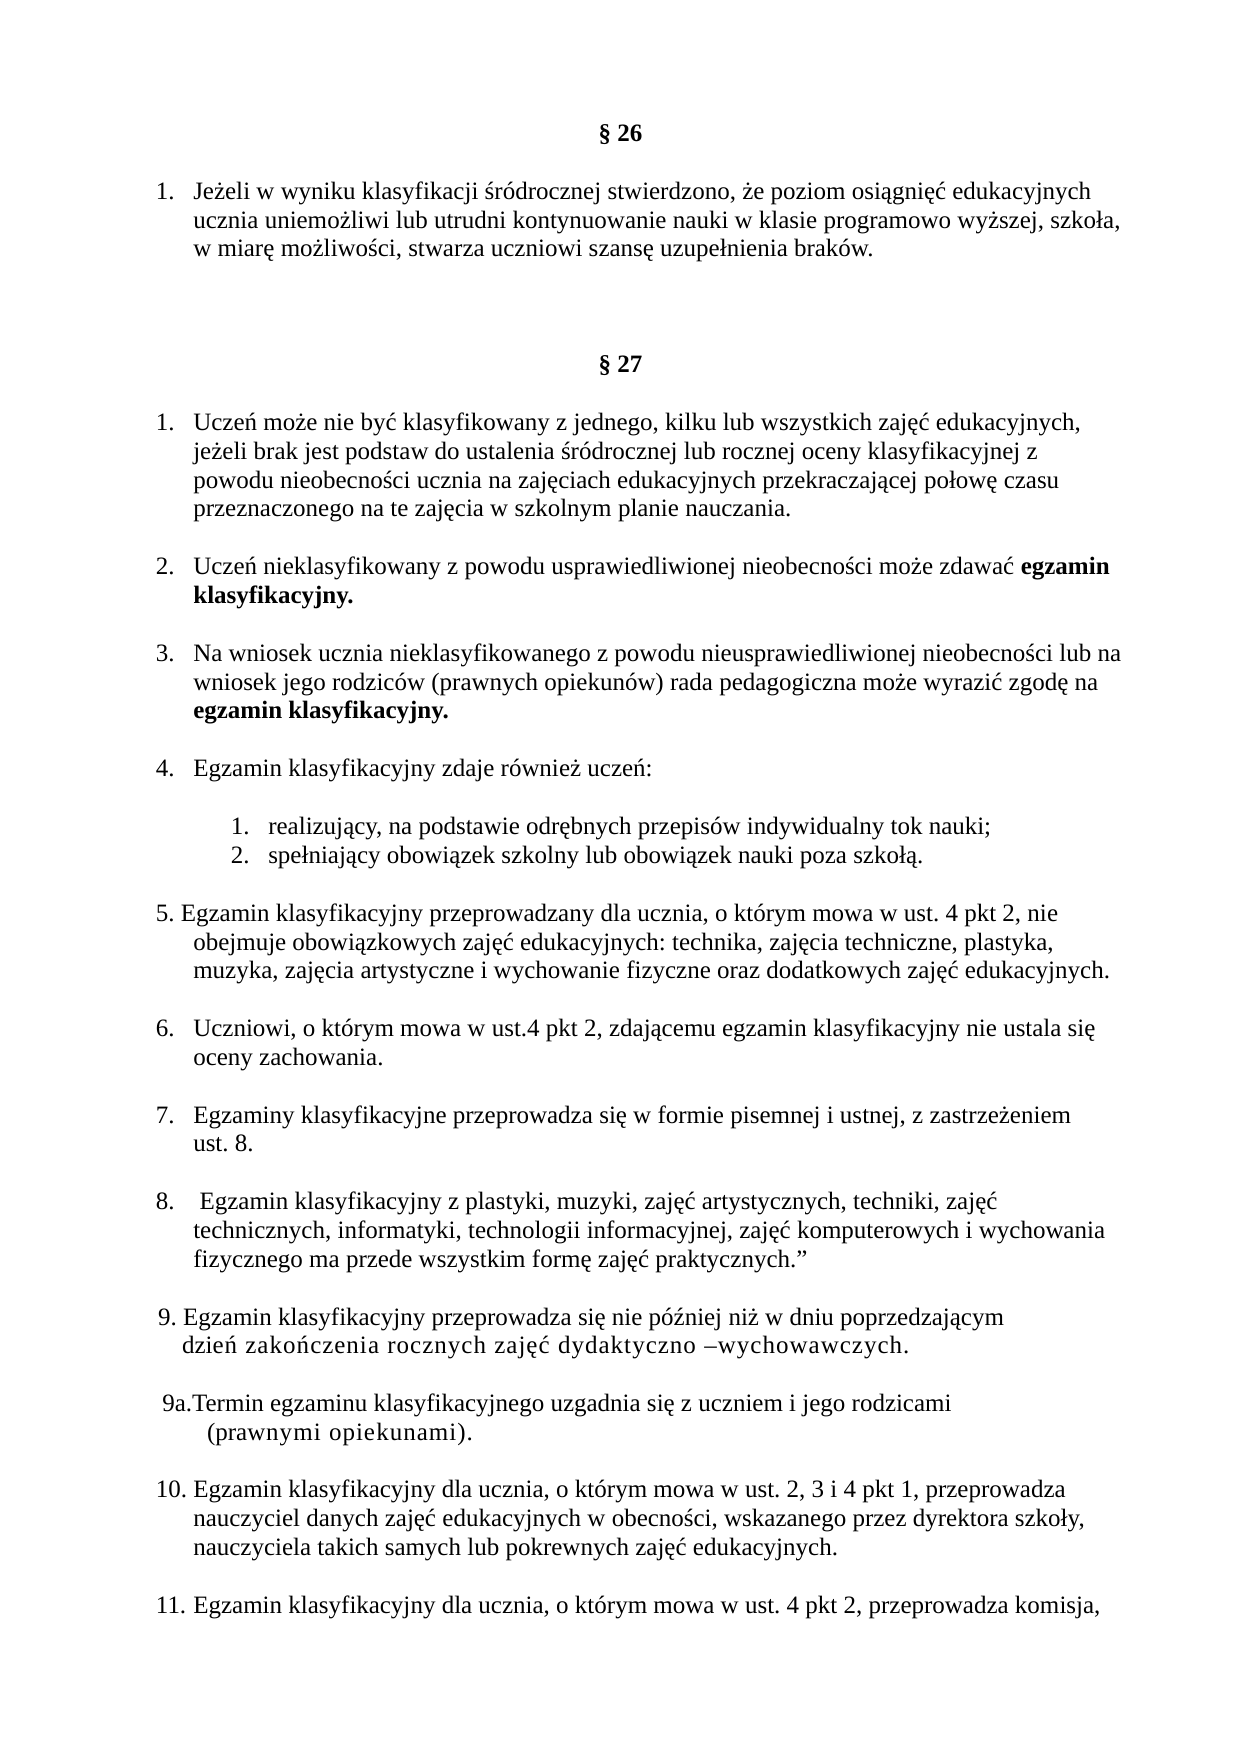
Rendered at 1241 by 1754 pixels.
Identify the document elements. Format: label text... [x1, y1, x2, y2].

list realizujący, na podstawie odrębnych przepisów indywidualny tok nauki; [231, 811, 1122, 840]
text § 26 [118, 118, 1122, 147]
list Egzamin klasyfikacyjny dla ucznia, o którym mowa w ust. 4 pkt 2, przeprowadza komisja, [156, 1590, 1122, 1618]
list Egzamin klasyfikacyjny zdaje również uczeń: [156, 753, 1122, 782]
list 9a.Termin egzaminu klasyfikacyjnego uzgadnia się z uczniem i jego rodzicami [82, 1388, 1122, 1417]
text § 27 [118, 349, 1122, 378]
list (prawnymi opiekunami). [82, 1417, 1122, 1446]
list 5. Egzamin klasyfikacyjny przeprowadzany dla ucznia, o którym mowa w ust. 4 pkt 2, nie [118, 898, 1122, 927]
list muzyka, zajęcia artystyczne i wychowanie fizyczne oraz dodatkowych zajęć edukacyjnych. [118, 956, 1122, 984]
list obejmuje obowiązkowych zajęć edukacyjnych: technika, zajęcia techniczne, plastyka, [118, 927, 1122, 956]
list Uczniowi, o którym mowa w ust.4 pkt 2, zdającemu egzamin klasyfikacyjny nie ustala się oceny zachowania. [156, 1013, 1122, 1071]
list dzień zakończenia rocznych zajęć dydaktyczno –wychowawczych. [82, 1331, 1122, 1359]
list Egzamin klasyfikacyjny dla ucznia, o którym mowa w ust. 2, 3 i 4 pkt 1, przeprowadza nauczyciel danych zajęć edukacyjnych w obecności, wskazanego przez dyrektora szkoły, nauczyciela takich samych lub pokrewnych zajęć edukacyjnych. [156, 1474, 1122, 1561]
list Jeżeli w wyniku klasyfikacji śródrocznej stwierdzono, że poziom osiągnięć edukacyjnych ucznia uniemożliwi lub utrudni kontynuowanie nauki w klasie programowo wyższej, szkoła, w miarę możliwości, stwarza uczniowi szansę uzupełnienia braków. [156, 176, 1122, 262]
list 9. Egzamin klasyfikacyjny przeprowadza się nie później niż w dniu poprzedzającym [82, 1302, 1122, 1331]
list spełniający obowiązek szkolny lub obowiązek nauki poza szkołą. [231, 840, 1122, 869]
list Uczeń może nie być klasyfikowany z jednego, kilku lub wszystkich zajęć edukacyjnych, jeżeli brak jest podstaw do ustalenia śródrocznej lub rocznej oceny klasyfikacyjnej z powodu nieobecności ucznia na zajęciach edukacyjnych przekraczającej połowę czasu przeznaczonego na te zajęcia w szkolnym planie nauczania. [156, 407, 1122, 522]
list Egzamin klasyfikacyjny z plastyki, muzyki, zajęć artystycznych, techniki, zajęć technicznych, informatyki, technologii informacyjnej, zajęć komputerowych i wychowania fizycznego ma przede wszystkim formę zajęć praktycznych.” [156, 1186, 1122, 1273]
list Na wniosek ucznia nieklasyfikowanego z powodu nieusprawiedliwionej nieobecności lub na wniosek jego rodziców (prawnych opiekunów) rada pedagogiczna może wyrazić zgodę na egzamin klasyfikacyjny. [156, 638, 1122, 724]
list Egzaminy klasyfikacyjne przeprowadza się w formie pisemnej i ustnej, z zastrzeżeniem ust. 8. [156, 1100, 1122, 1157]
list Uczeń nieklasyfikowany z powodu usprawiedliwionej nieobecności może zdawać egzamin klasyfikacyjny. [156, 551, 1122, 609]
